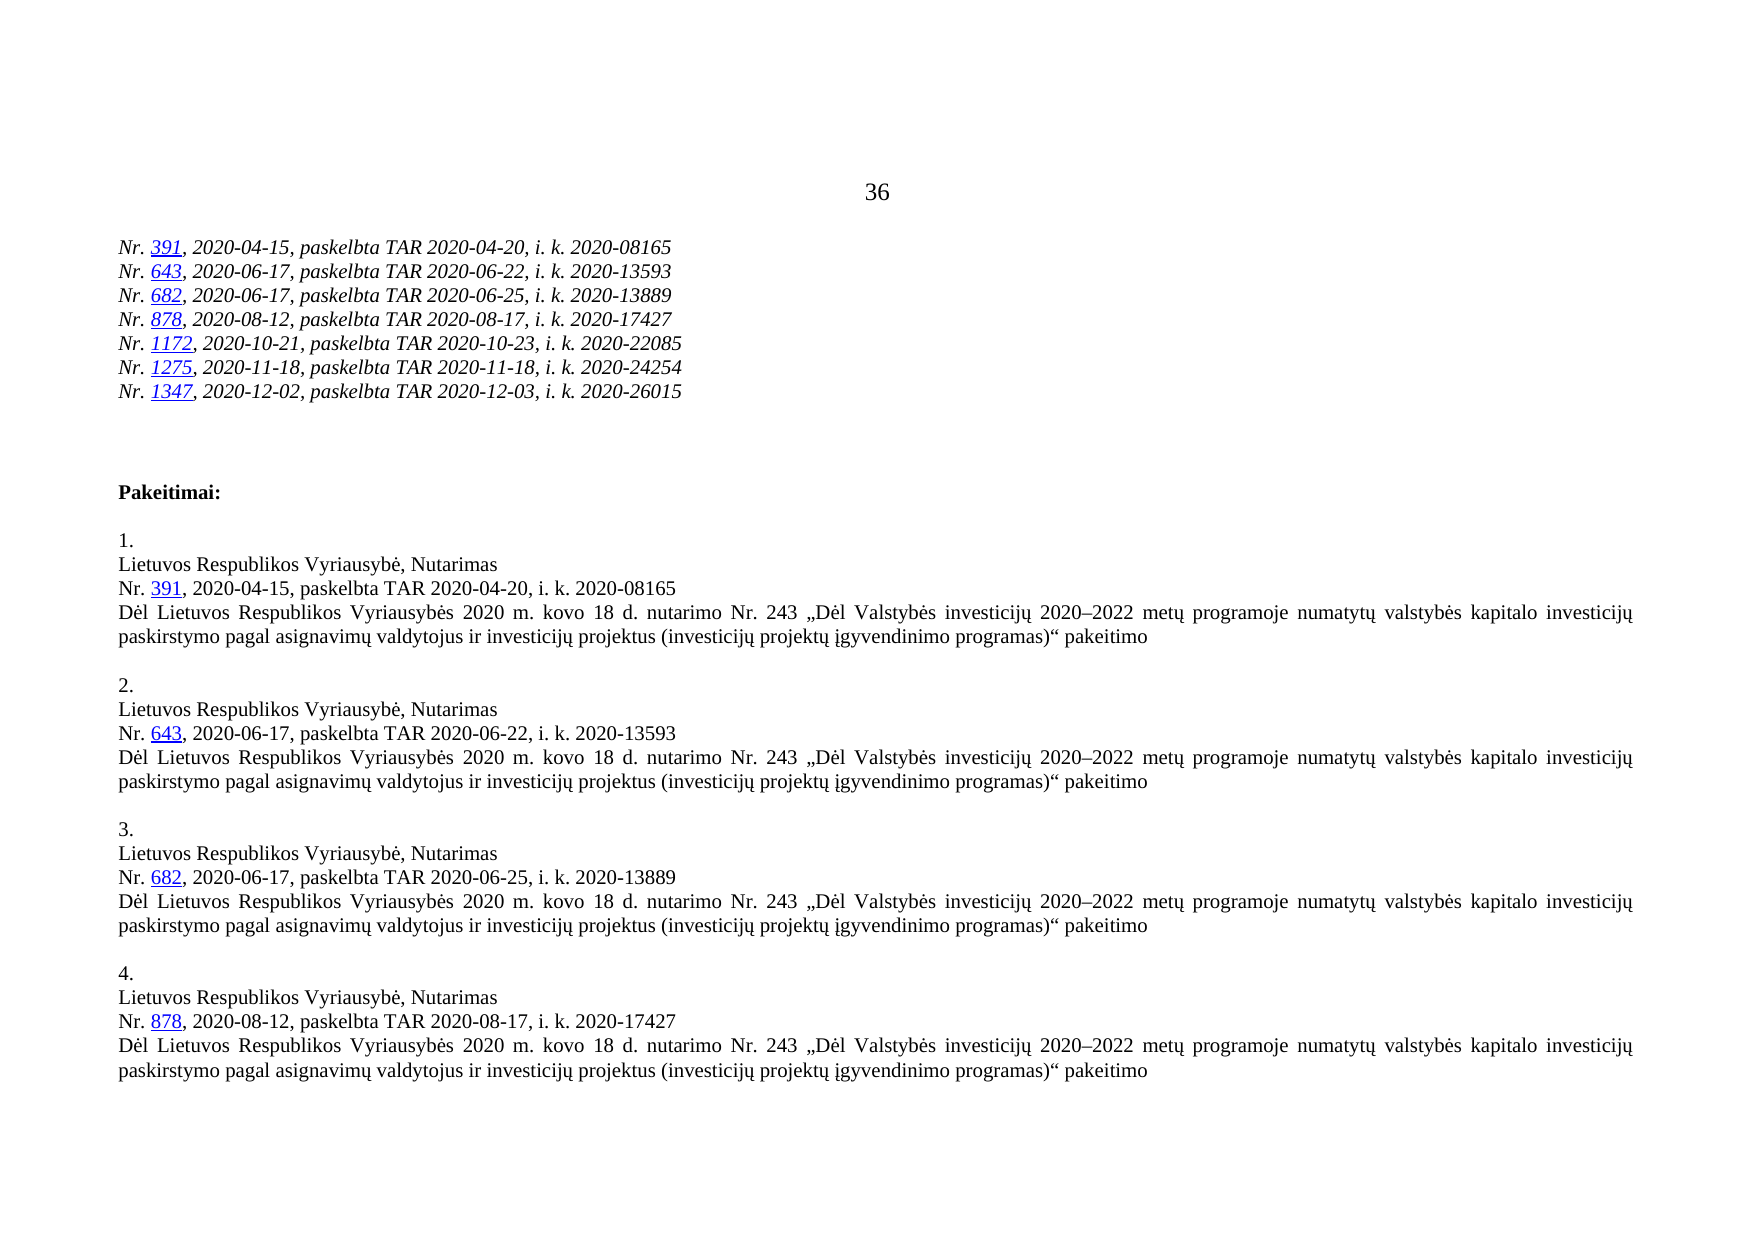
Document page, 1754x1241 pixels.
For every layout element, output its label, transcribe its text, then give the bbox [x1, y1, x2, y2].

text Nr. 878, 2020-08-12, paskelbta TAR 2020-08-17, i. k. 2020-17427 [118, 307, 1636, 331]
text Pakeitimai: [118, 480, 1636, 504]
text Nr. 878, 2020-08-12, paskelbta TAR 2020-08-17, i. k. 2020-17427 [118, 1009, 1636, 1033]
text Lietuvos Respublikos Vyriausybė, Nutarimas [118, 841, 1636, 865]
text 3. [118, 817, 1636, 841]
text 1. [118, 528, 1636, 552]
text 2. [118, 672, 1636, 697]
text Lietuvos Respublikos Vyriausybė, Nutarimas [118, 552, 1636, 576]
text Nr. 391, 2020-04-15, paskelbta TAR 2020-04-20, i. k. 2020-08165 [118, 235, 1636, 259]
text Dėl Lietuvos Respublikos Vyriausybės 2020 m. kovo 18 d. nutarimo Nr. 243 „Dėl Valstybės investicijų 2020–2022 metų programoje numatytų valstybės kapitalo investicijų paskirstymo pagal asignavimų valdytojus ir investicijų projektus (investicijų projektų įgyvendinimo programas)“ pakeitimo [118, 1033, 1636, 1082]
text Dėl Lietuvos Respublikos Vyriausybės 2020 m. kovo 18 d. nutarimo Nr. 243 „Dėl Valstybės investicijų 2020–2022 metų programoje numatytų valstybės kapitalo investicijų paskirstymo pagal asignavimų valdytojus ir investicijų projektus (investicijų projektų įgyvendinimo programas)“ pakeitimo [118, 745, 1636, 793]
text 4. [118, 961, 1636, 985]
text Nr. 391, 2020-04-15, paskelbta TAR 2020-04-20, i. k. 2020-08165 [118, 576, 1636, 600]
text Nr. 682, 2020-06-17, paskelbta TAR 2020-06-25, i. k. 2020-13889 [118, 283, 1636, 307]
text Lietuvos Respublikos Vyriausybė, Nutarimas [118, 697, 1636, 721]
text Nr. 643, 2020-06-17, paskelbta TAR 2020-06-22, i. k. 2020-13593 [118, 721, 1636, 745]
text Dėl Lietuvos Respublikos Vyriausybės 2020 m. kovo 18 d. nutarimo Nr. 243 „Dėl Valstybės investicijų 2020–2022 metų programoje numatytų valstybės kapitalo investicijų paskirstymo pagal asignavimų valdytojus ir investicijų projektus (investicijų projektų įgyvendinimo programas)“ pakeitimo [118, 889, 1636, 937]
text Dėl Lietuvos Respublikos Vyriausybės 2020 m. kovo 18 d. nutarimo Nr. 243 „Dėl Valstybės investicijų 2020–2022 metų programoje numatytų valstybės kapitalo investicijų paskirstymo pagal asignavimų valdytojus ir investicijų projektus (investicijų projektų įgyvendinimo programas)“ pakeitimo [118, 600, 1636, 648]
text Nr. 1172, 2020-10-21, paskelbta TAR 2020-10-23, i. k. 2020-22085 [118, 331, 1636, 355]
text Nr. 643, 2020-06-17, paskelbta TAR 2020-06-22, i. k. 2020-13593 [118, 259, 1636, 283]
text Nr. 1347, 2020-12-02, paskelbta TAR 2020-12-03, i. k. 2020-26015 [118, 379, 1636, 403]
text Nr. 1275, 2020-11-18, paskelbta TAR 2020-11-18, i. k. 2020-24254 [118, 355, 1636, 379]
text Nr. 682, 2020-06-17, paskelbta TAR 2020-06-25, i. k. 2020-13889 [118, 865, 1636, 889]
text Lietuvos Respublikos Vyriausybė, Nutarimas [118, 985, 1636, 1009]
